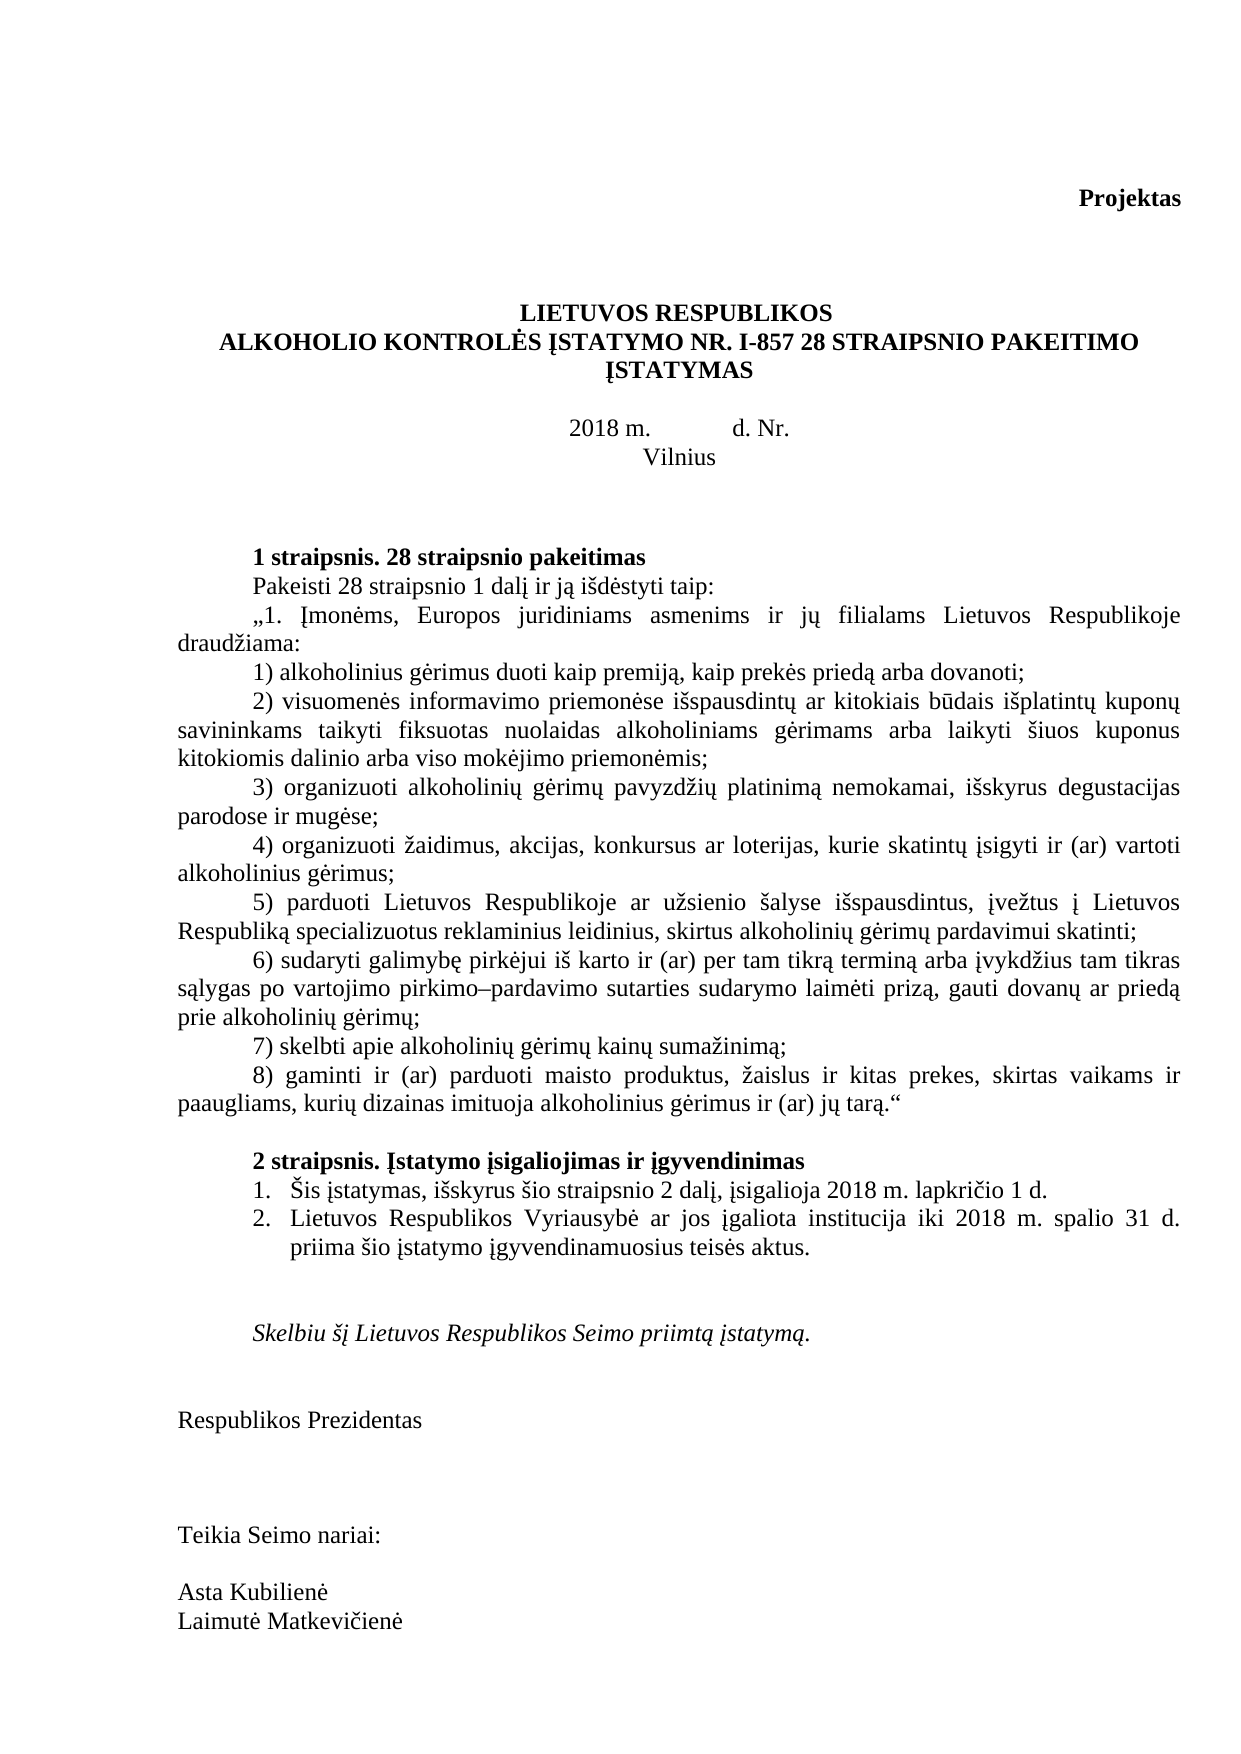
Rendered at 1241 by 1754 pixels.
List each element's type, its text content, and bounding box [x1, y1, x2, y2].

text ALKOHOLIO KONTROLĖS ĮSTATYMO NR. I-857 28 STRAIPSNIO PAKEITIMO [177, 327, 1181, 355]
text 1) alkoholinius gėrimus duoti kaip premiją, kaip prekės priedą arba dovanoti; [177, 657, 1181, 686]
text Teikia Seimo nariai: [177, 1520, 1181, 1548]
text 6) sudaryti galimybę pirkėjui iš karto ir (ar) per tam tikrą terminą arba įvykdžius tam tikras sąlygas po vartojimo pirkimo–pardavimo sutarties sudarymo laimėti prizą, gauti dovanų ar priedą prie alkoholinių gėrimų; [177, 945, 1181, 1031]
text Skelbiu šį Lietuvos Respublikos Seimo priimtą įstatymą. [177, 1318, 1181, 1347]
text 1. Šis įstatymas, išskyrus šio straipsnio 2 dalį, įsigalioja 2018 m. lapkričio 1 d. [252, 1175, 1181, 1203]
text 2018 m. d. Nr. [177, 413, 1181, 442]
text Laimutė Matkevičienė [177, 1606, 1181, 1635]
text 5) parduoti Lietuvos Respublikoje ar užsienio šalyse išspausdintus, įvežtus į Lietuvos Respubliką specializuotus reklaminius leidinius, skirtus alkoholinių gėrimų pardavimui skatinti; [177, 887, 1181, 945]
text 3) organizuoti alkoholinių gėrimų pavyzdžių platinimą nemokamai, išskyrus degustacijas parodose ir mugėse; [177, 772, 1181, 830]
text „1. Įmonėms, Europos juridiniams asmenims ir jų filialams Lietuvos Respublikoje draudžiama: [177, 600, 1181, 657]
text Vilnius [177, 442, 1181, 470]
text ĮSTATYMAS [177, 355, 1181, 384]
text Asta Kubilienė [177, 1577, 1181, 1606]
text 7) skelbti apie alkoholinių gėrimų kainų sumažinimą; [177, 1031, 1181, 1060]
text Pakeisti 28 straipsnio 1 dalį ir ją išdėstyti taip: [177, 571, 1181, 600]
text 2 straipsnis. Įstatymo įsigaliojimas ir įgyvendinimas [177, 1146, 1181, 1175]
text Respublikos Prezidentas [177, 1405, 1181, 1433]
text 2. Lietuvos Respublikos Vyriausybė ar jos įgaliota institucija iki 2018 m. spalio 31 d. priima šio įstatymo įgyvendinamuosius teisės aktus. [252, 1203, 1181, 1261]
text 8) gaminti ir (ar) parduoti maisto produktus, žaislus ir kitas prekes, skirtas vaikams ir paaugliams, kurių dizainas imituoja alkoholinius gėrimus ir (ar) jų tarą.“ [177, 1060, 1181, 1117]
text LIETUVOS RESPUBLIKOS [177, 298, 1181, 327]
text Projektas [702, 183, 1181, 212]
text 4) organizuoti žaidimus, akcijas, konkursus ar loterijas, kurie skatintų įsigyti ir (ar) vartoti alkoholinius gėrimus; [177, 830, 1181, 887]
text 1 straipsnis. 28 straipsnio pakeitimas [177, 542, 1181, 571]
text 2) visuomenės informavimo priemonėse išspausdintų ar kitokiais būdais išplatintų kuponų savininkams taikyti fiksuotas nuolaidas alkoholiniams gėrimams arba laikyti šiuos kuponus kitokiomis dalinio arba viso mokėjimo priemonėmis; [177, 686, 1181, 772]
